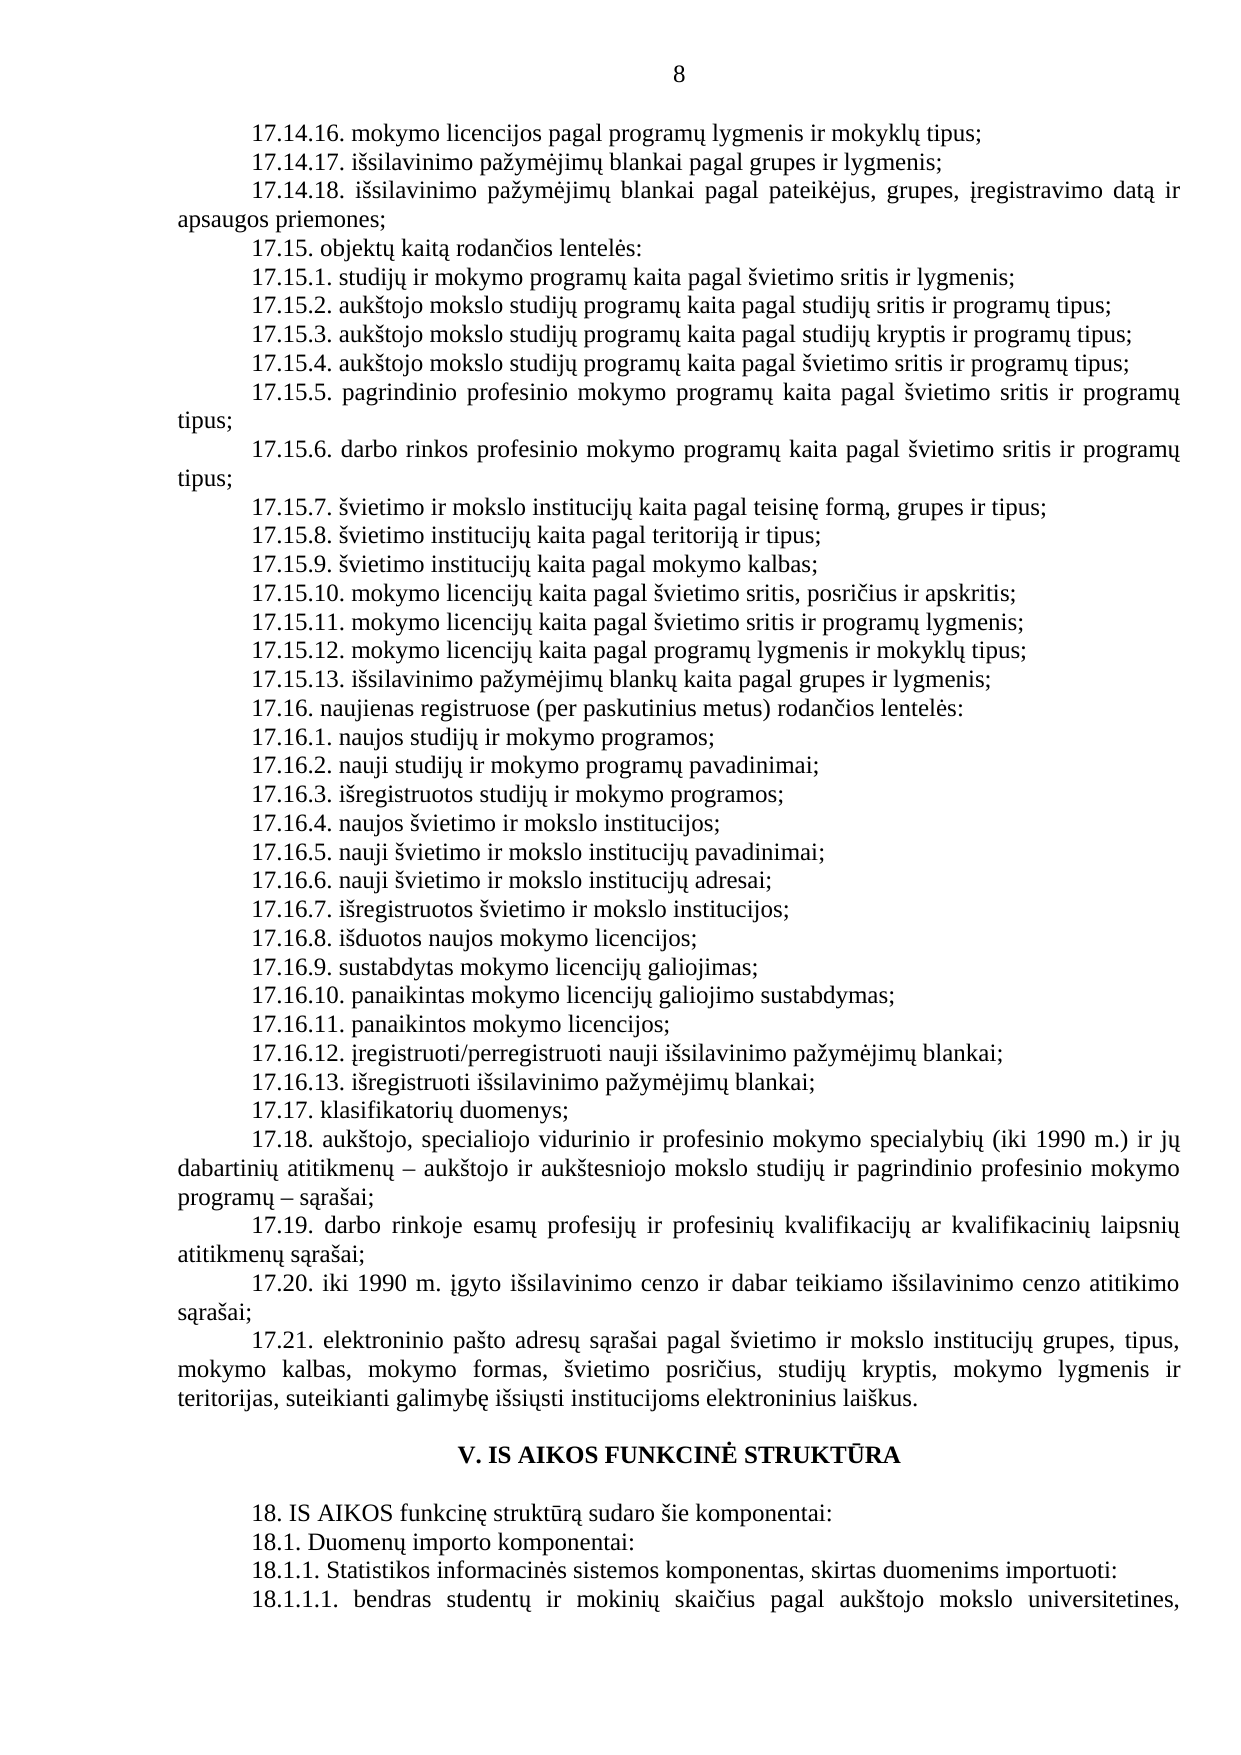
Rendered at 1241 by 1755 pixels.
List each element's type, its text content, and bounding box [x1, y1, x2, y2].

text 17.15.13. išsilavinimo pažymėjimų blankų kaita pagal grupes ir lygmenis; [177, 664, 1181, 693]
text 17.15.8. švietimo institucijų kaita pagal teritoriją ir tipus; [177, 521, 1181, 549]
text 17.15.1. studijų ir mokymo programų kaita pagal švietimo sritis ir lygmenis; [177, 262, 1181, 291]
text 17.19. darbo rinkoje esamų profesijų ir profesinių kvalifikacijų ar kvalifikacinių laipsnių atitikmenų sąrašai; [177, 1211, 1181, 1268]
text 17.16.8. išduotos naujos mokymo licencijos; [177, 923, 1181, 952]
text 17.16.6. nauji švietimo ir mokslo institucijų adresai; [177, 866, 1181, 894]
text 18.1.1. Statistikos informacinės sistemos komponentas, skirtas duomenims importuoti: [177, 1556, 1181, 1584]
text 18.1.1.1. bendras studentų ir mokinių skaičius pagal aukštojo mokslo universitetines, [177, 1584, 1181, 1613]
text 17.15.4. aukštojo mokslo studijų programų kaita pagal švietimo sritis ir programų tipus; [177, 348, 1181, 377]
text 17.16.2. nauji studijų ir mokymo programų pavadinimai; [177, 751, 1181, 779]
text 17.16.4. naujos švietimo ir mokslo institucijos; [177, 808, 1181, 837]
text 17.15.2. aukštojo mokslo studijų programų kaita pagal studijų sritis ir programų tipus; [177, 291, 1181, 319]
text 17.16. naujienas registruose (per paskutinius metus) rodančios lentelės: [177, 693, 1181, 722]
text 17.14.16. mokymo licencijos pagal programų lygmenis ir mokyklų tipus; [177, 118, 1181, 147]
text 17.15.3. aukštojo mokslo studijų programų kaita pagal studijų kryptis ir programų tipus; [177, 319, 1181, 348]
text 17.15.6. darbo rinkos profesinio mokymo programų kaita pagal švietimo sritis ir programų tipus; [177, 434, 1181, 492]
text 17.15.5. pagrindinio profesinio mokymo programų kaita pagal švietimo sritis ir programų tipus; [177, 377, 1181, 434]
text 17.14.18. išsilavinimo pažymėjimų blankai pagal pateikėjus, grupes, įregistravimo datą ir apsaugos priemones; [177, 176, 1181, 233]
text 17.17. klasifikatorių duomenys; [177, 1096, 1181, 1124]
text 17.15.11. mokymo licencijų kaita pagal švietimo sritis ir programų lygmenis; [177, 607, 1181, 636]
text 18. IS AIKOS funkcinę struktūrą sudaro šie komponentai: [177, 1498, 1181, 1527]
text 17.16.1. naujos studijų ir mokymo programos; [177, 722, 1181, 751]
text 17.21. elektroninio pašto adresų sąrašai pagal švietimo ir mokslo institucijų grupes, tipus, mokymo kalbas, mokymo formas, švietimo posričius, studijų kryptis, mokymo lygmenis ir teritorijas, suteikianti galimybę išsiųsti institucijoms elektroninius laiškus. [177, 1326, 1181, 1412]
text 17.15.10. mokymo licencijų kaita pagal švietimo sritis, posričius ir apskritis; [177, 578, 1181, 607]
text 17.16.10. panaikintas mokymo licencijų galiojimo sustabdymas; [177, 981, 1181, 1009]
text 17.15. objektų kaitą rodančios lentelės: [177, 233, 1181, 262]
text 17.16.9. sustabdytas mokymo licencijų galiojimas; [177, 952, 1181, 981]
text 17.14.17. išsilavinimo pažymėjimų blankai pagal grupes ir lygmenis; [177, 147, 1181, 176]
text 17.20. iki 1990 m. įgyto išsilavinimo cenzo ir dabar teikiamo išsilavinimo cenzo atitikimo sąrašai; [177, 1268, 1181, 1326]
text 17.16.13. išregistruoti išsilavinimo pažymėjimų blankai; [177, 1067, 1181, 1096]
text 17.15.12. mokymo licencijų kaita pagal programų lygmenis ir mokyklų tipus; [177, 636, 1181, 664]
text 17.16.5. nauji švietimo ir mokslo institucijų pavadinimai; [177, 837, 1181, 866]
text 17.16.11. panaikintos mokymo licencijos; [177, 1009, 1181, 1038]
text 17.16.7. išregistruotos švietimo ir mokslo institucijos; [177, 894, 1181, 923]
text 17.15.9. švietimo institucijų kaita pagal mokymo kalbas; [177, 549, 1181, 578]
text 17.15.7. švietimo ir mokslo institucijų kaita pagal teisinę formą, grupes ir tipus; [177, 492, 1181, 521]
text 18.1. Duomenų importo komponentai: [177, 1527, 1181, 1556]
text V. IS AIKOS FUNKCINĖ STRUKTŪRA [177, 1441, 1181, 1469]
text 17.16.3. išregistruotos studijų ir mokymo programos; [177, 779, 1181, 808]
text 17.18. aukštojo, specialiojo vidurinio ir profesinio mokymo specialybių (iki 1990 m.) ir jų dabartinių atitikmenų – aukštojo ir aukštesniojo mokslo studijų ir pagrindinio profesinio mokymo programų – sąrašai; [177, 1124, 1181, 1211]
text 17.16.12. įregistruoti/perregistruoti nauji išsilavinimo pažymėjimų blankai; [177, 1038, 1181, 1067]
